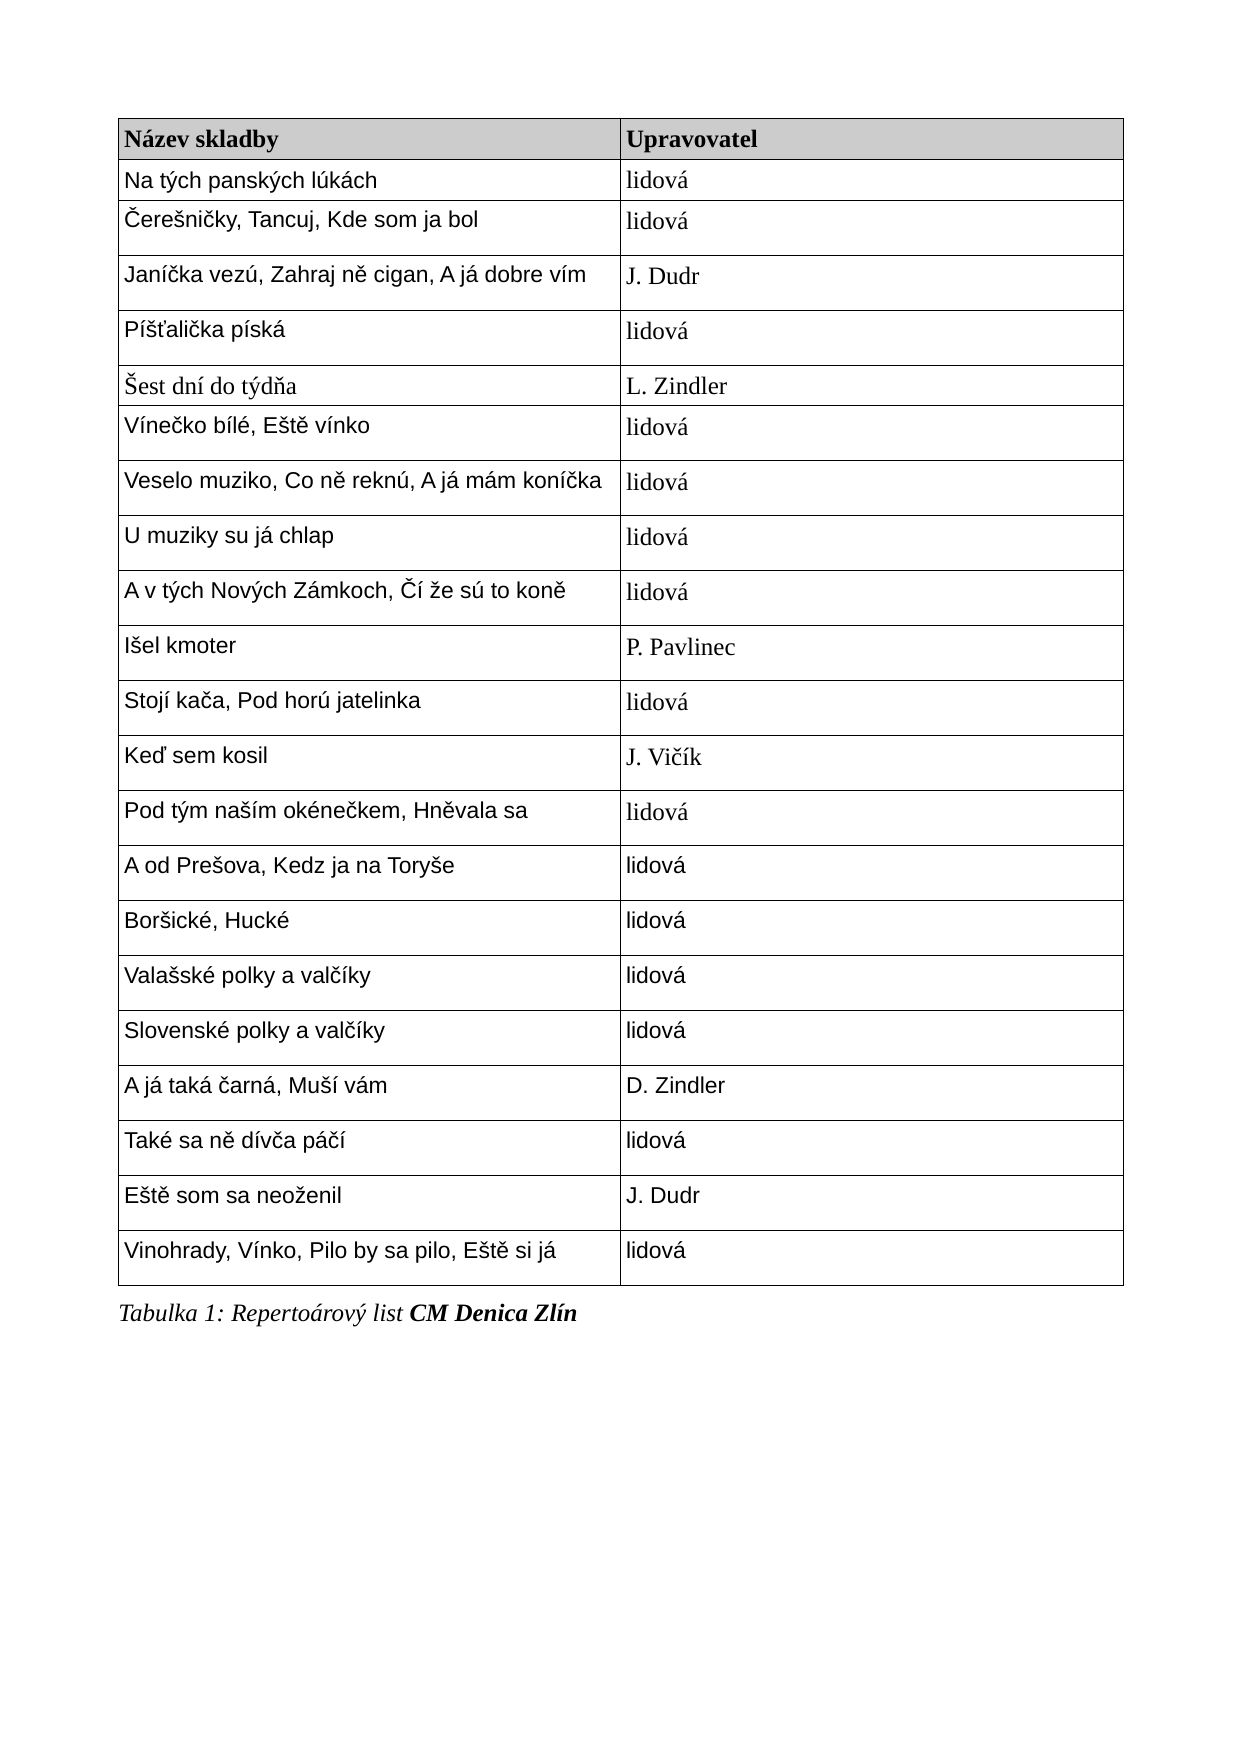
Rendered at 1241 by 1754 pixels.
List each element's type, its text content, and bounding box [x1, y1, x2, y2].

table_cell A já taká čarná, Muší vám [119, 1066, 620, 1120]
table_cell lidová [621, 846, 1123, 900]
table_cell Pod tým naším okénečkem, Hněvala sa [119, 791, 620, 845]
table_cell J. Vičík [621, 736, 1123, 790]
table_cell Na tých panských lúkách [119, 160, 620, 199]
table_cell lidová [621, 1231, 1123, 1285]
table_header Název skladby [119, 119, 620, 159]
table_cell lidová [621, 160, 1123, 199]
table_cell J. Dudr [621, 256, 1123, 309]
table_cell P. Pavlinec [621, 626, 1123, 680]
table_cell Slovenské polky a valčíky [119, 1011, 620, 1065]
table_cell Keď sem kosil [119, 736, 620, 790]
table_cell lidová [621, 311, 1123, 364]
table_cell Boršické, Hucké [119, 901, 620, 955]
table_header Upravovatel [621, 119, 1123, 159]
table_cell lidová [621, 516, 1123, 570]
table_cell J. Dudr [621, 1176, 1123, 1230]
table_cell L. Zindler [621, 366, 1123, 405]
table_cell U muziky su já chlap [119, 516, 620, 570]
table_cell lidová [621, 406, 1123, 460]
table_cell lidová [621, 571, 1123, 625]
table_cell Išel kmoter [119, 626, 620, 680]
table_cell Vinohrady, Vínko, Pilo by sa pilo, Eště si já [119, 1231, 620, 1285]
table_cell A od Prešova, Kedz ja na Toryše [119, 846, 620, 900]
table_cell A v tých Nových Zámkoch, Čí že sú to koně [119, 571, 620, 625]
table_cell Vínečko bílé, Eště vínko [119, 406, 620, 460]
table_cell Šest dní do týdňa [119, 366, 620, 405]
table_cell Valašské polky a valčíky [119, 956, 620, 1010]
table_cell Také sa ně dívča páčí [119, 1121, 620, 1175]
table_cell Janíčka vezú, Zahraj ně cigan, A já dobre vím [119, 256, 620, 309]
table_cell lidová [621, 681, 1123, 735]
text Tabulka 1: Repertoárový list CM Denica Zlín [118, 1298, 1122, 1327]
table_cell lidová [621, 1011, 1123, 1065]
table_cell D. Zindler [621, 1066, 1123, 1120]
table_cell lidová [621, 956, 1123, 1010]
table_cell lidová [621, 1121, 1123, 1175]
table_cell Veselo muziko, Co ně reknú, A já mám koníčka [119, 461, 620, 515]
table_cell lidová [621, 461, 1123, 515]
table_cell lidová [621, 201, 1123, 254]
table_cell Stojí kača, Pod horú jatelinka [119, 681, 620, 735]
table_cell Čerešničky, Tancuj, Kde som ja bol [119, 201, 620, 254]
table_cell Eště som sa neoženil [119, 1176, 620, 1230]
table_cell lidová [621, 901, 1123, 955]
table_cell Píšťalička píská [119, 311, 620, 364]
table_cell lidová [621, 791, 1123, 845]
